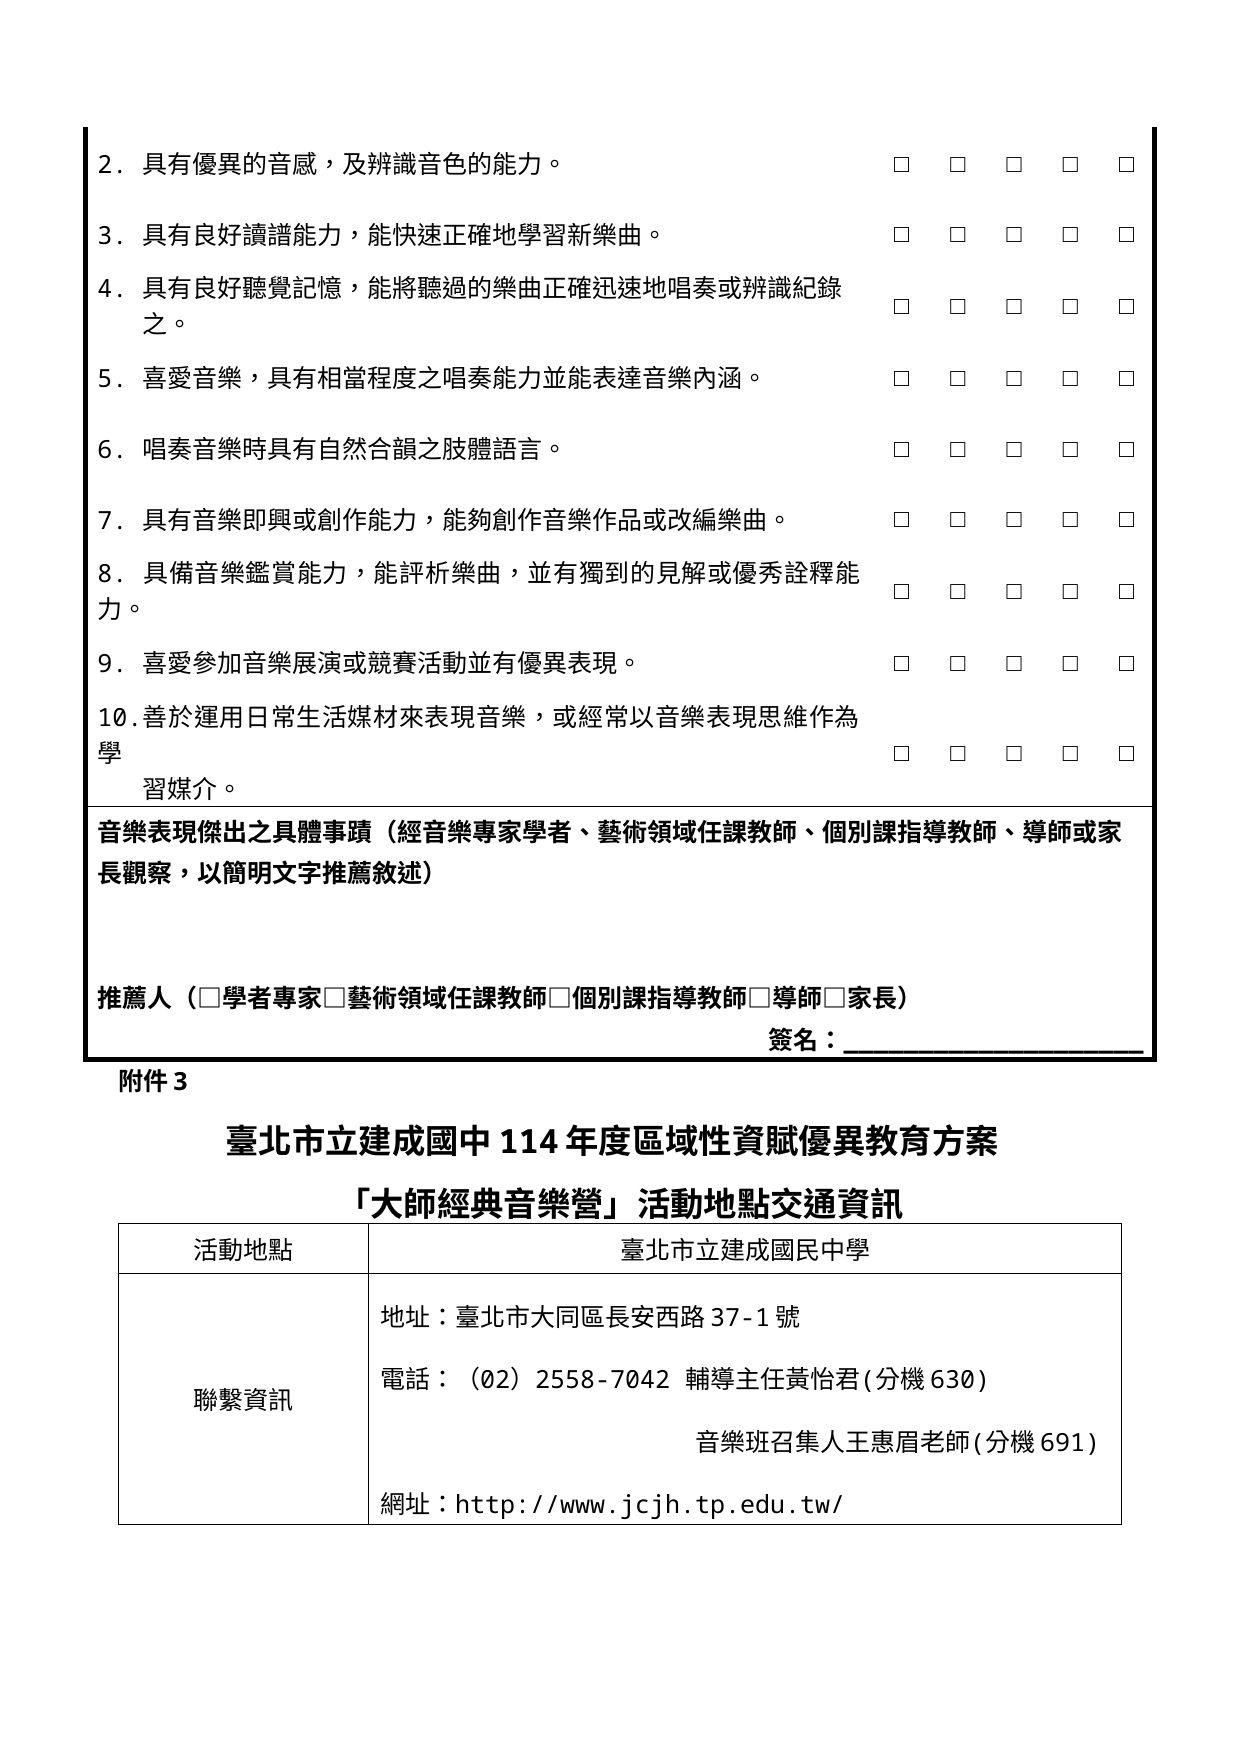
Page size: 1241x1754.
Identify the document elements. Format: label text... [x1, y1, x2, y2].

table_cell □ [986, 341, 1042, 412]
text 「大師經典音樂營」活動地點交通資訊 [118, 1160, 1122, 1223]
table_cell 地址：臺北市大同區長安西路37-1號 電話：（02）2558-7042 輔導主任黃怡君(分機630) 音樂班召集人王惠眉老師(分機691) 網址：http://www.jcjh.tp.edu.tw/ [369, 1274, 1121, 1524]
table_cell □ [930, 341, 986, 412]
table_cell □ [986, 554, 1042, 626]
table_cell □ [1042, 554, 1098, 626]
table_cell □ [1098, 554, 1152, 626]
table_cell 3. 具有良好讀譜能力，能快速正確地學習新樂曲。 [88, 198, 873, 269]
table_cell □ [930, 127, 986, 198]
table_cell □ [930, 198, 986, 269]
table_cell □ [1042, 483, 1098, 554]
table_cell □ [930, 412, 986, 483]
table_cell □ [873, 127, 929, 198]
table_header 臺北市立建成國民中學 [369, 1224, 1121, 1273]
table_cell □ [1042, 626, 1098, 697]
table_header 活動地點 [119, 1224, 368, 1273]
table_cell □ [1042, 697, 1098, 806]
table_cell □ [1042, 127, 1098, 198]
table_cell □ [1042, 269, 1098, 341]
table_cell □ [1098, 483, 1152, 554]
table_cell □ [930, 269, 986, 341]
table_cell □ [1098, 697, 1152, 806]
table_cell □ [873, 412, 929, 483]
table_cell 2. 具有優異的音感，及辨識音色的能力。 [88, 127, 873, 198]
text 附件3 [118, 1062, 1122, 1098]
table_cell □ [930, 483, 986, 554]
table_cell □ [873, 198, 929, 269]
table_cell □ [1098, 341, 1152, 412]
table_cell □ [1098, 127, 1152, 198]
table_cell □ [986, 412, 1042, 483]
table_cell 4. 具有良好聽覺記憶，能將聽過的樂曲正確迅速地唱奏或辨識紀錄 之。 [88, 269, 873, 341]
table_cell □ [1042, 198, 1098, 269]
table_cell 5. 喜愛音樂，具有相當程度之唱奏能力並能表達音樂內涵。 [88, 341, 873, 412]
table_cell □ [930, 554, 986, 626]
table_cell □ [1098, 198, 1152, 269]
table_cell □ [1042, 412, 1098, 483]
table_cell □ [986, 269, 1042, 341]
table_cell □ [1042, 341, 1098, 412]
table_cell □ [873, 554, 929, 626]
table_cell □ [930, 626, 986, 697]
table_cell □ [986, 127, 1042, 198]
table_cell □ [1098, 269, 1152, 341]
table_cell □ [873, 626, 929, 697]
table_cell □ [1098, 626, 1152, 697]
table_cell □ [930, 697, 986, 806]
table_cell 聯繫資訊 [119, 1274, 368, 1524]
table_cell □ [873, 697, 929, 806]
table_cell 音樂表現傑出之具體事蹟（經音樂專家學者、藝術領域任課教師、個別課指導教師、導師或家長觀察，以簡明文字推薦敘述） 推薦人（□學者專家□藝術領域任課教師□個別課指導教師□導師□家長） 簽名：____________________ [88, 807, 1152, 1057]
table_cell 8. 具備音樂鑑賞能力，能評析樂曲，並有獨到的見解或優秀詮釋能 力。 [88, 554, 873, 626]
table_cell □ [873, 341, 929, 412]
text 臺北市立建成國中114年度區域性資賦優異教育方案 [118, 1098, 1122, 1160]
table_cell 10.善於運用日常生活媒材來表現音樂，或經常以音樂表現思維作為學 習媒介。 [88, 697, 873, 806]
table_cell □ [986, 697, 1042, 806]
table_cell □ [986, 198, 1042, 269]
table_cell □ [986, 483, 1042, 554]
table_cell □ [873, 483, 929, 554]
table_cell 6. 唱奏音樂時具有自然合韻之肢體語言。 [88, 412, 873, 483]
table_cell □ [873, 269, 929, 341]
table_cell 9. 喜愛參加音樂展演或競賽活動並有優異表現。 [88, 626, 873, 697]
table_cell □ [986, 626, 1042, 697]
table_cell 7. 具有音樂即興或創作能力，能夠創作音樂作品或改編樂曲。 [88, 483, 873, 554]
table_cell □ [1098, 412, 1152, 483]
